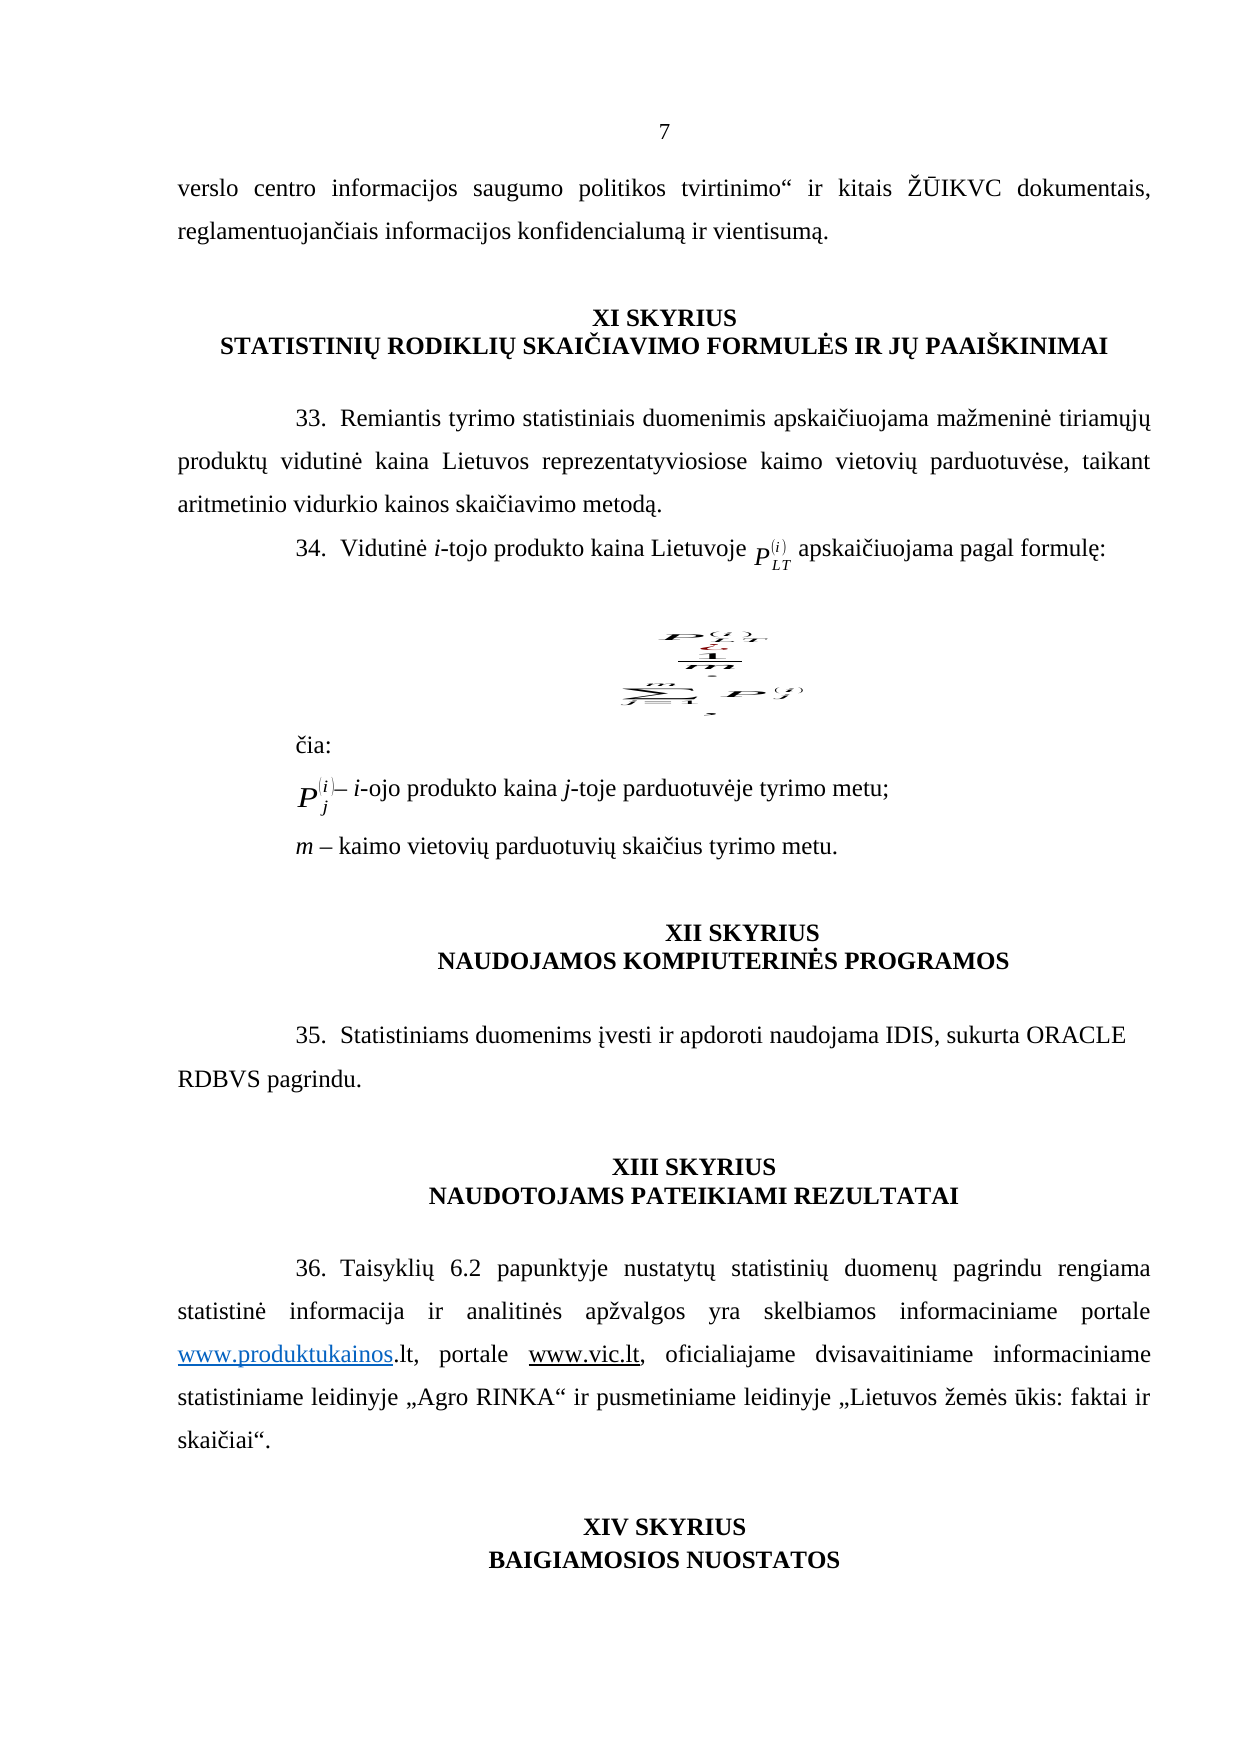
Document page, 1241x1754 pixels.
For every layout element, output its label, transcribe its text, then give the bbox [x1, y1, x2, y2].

text 34. Vidutinė i-tojo produkto kaina Lietuvoje apskaičiuojama pagal formulę: [177, 533, 1152, 574]
text čia: [177, 730, 1152, 759]
text BAIGIAMOSIOS NUOSTATOS [177, 1545, 1152, 1573]
text NAUDOTOJAMS PATEIKIAMI REZULTATAI [177, 1181, 1152, 1210]
text NAUDOJAMOS KOMPIUTERINĖS PROGRAMOS [177, 946, 1152, 975]
text 33. Remiantis tyrimo statistiniais duomenimis apskaičiuojama mažmeninė tiriamųjų produktų vidutinė kaina Lietuvos reprezentatyviosiose kaimo vietovių parduotuvėse, taikant aritmetinio vidurkio kainos skaičiavimo metodą. [177, 403, 1152, 518]
text – i-ojo produkto kaina j-toje parduotuvėje tyrimo metu; [177, 773, 1152, 817]
text XIII SKYRIUS [177, 1152, 1152, 1181]
text m – kaimo vietovių parduotuvių skaičius tyrimo metu. [177, 831, 1152, 860]
text XIV SKYRIUS [177, 1512, 1152, 1541]
text STATISTINIŲ RODIKLIŲ SKAIČIAVIMO FORMULĖS IR JŲ PAAIŠKINIMAI [177, 331, 1152, 360]
text 35. Statistiniams duomenims įvesti ir apdoroti naudojama IDIS, sukurta ORACLE RDBVS pagrindu. [177, 1021, 1152, 1092]
text XII SKYRIUS [215, 918, 1152, 946]
text verslo centro informacijos saugumo politikos tvirtinimo“ ir kitais ŽŪIKVC dokumentais, reglamentuojančiais informacijos konfidencialumą ir vientisumą. [177, 173, 1152, 245]
text XI SKYRIUS [177, 303, 1152, 331]
text 36. Taisyklių 6.2 papunktyje nustatytų statistinių duomenų pagrindu rengiama statistinė informacija ir analitinės apžvalgos yra skelbiamos informaciniame portale www.produktukainos.lt, portale www.vic.lt, oficialiajame dvisavaitiniame informaciniame statistiniame leidinyje „Agro RINKA“ ir pusmetiniame leidinyje „Lietuvos žemės ūkis: faktai ir skaičiai“. [177, 1253, 1152, 1454]
